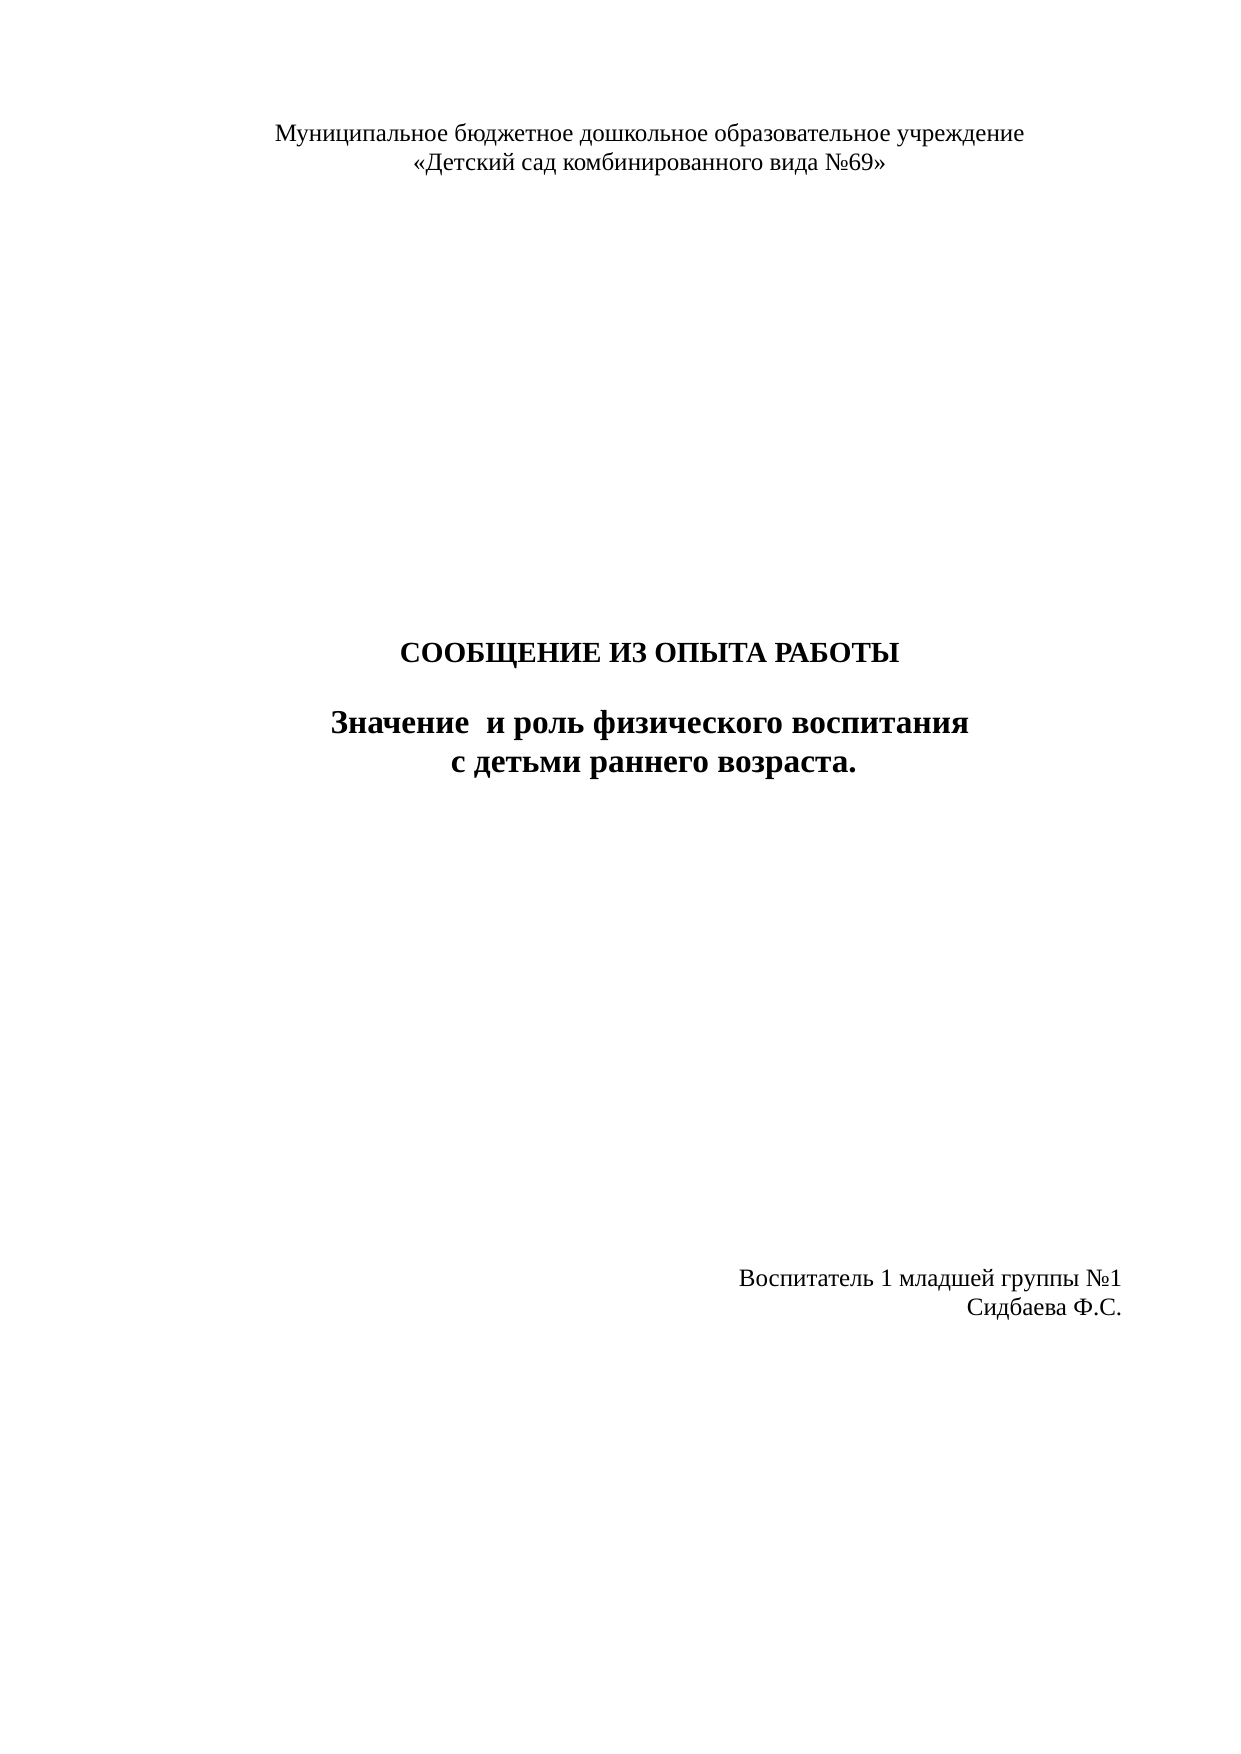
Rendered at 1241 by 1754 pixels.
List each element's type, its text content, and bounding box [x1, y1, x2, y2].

text с детьми раннего возраста. [118, 741, 1122, 779]
text Значение и роль физического воспитания [118, 703, 1122, 741]
text Муниципальное бюджетное дошкольное образовательное учреждение [118, 118, 1122, 147]
text Воспитатель 1 младшей группы №1 [118, 1263, 1122, 1292]
text СООБЩЕНИЕ ИЗ ОПЫТА РАБОТЫ [118, 636, 1122, 669]
text «Детский сад комбинированного вида №69» [118, 147, 1122, 176]
text Сидбаева Ф.С. [118, 1292, 1122, 1321]
